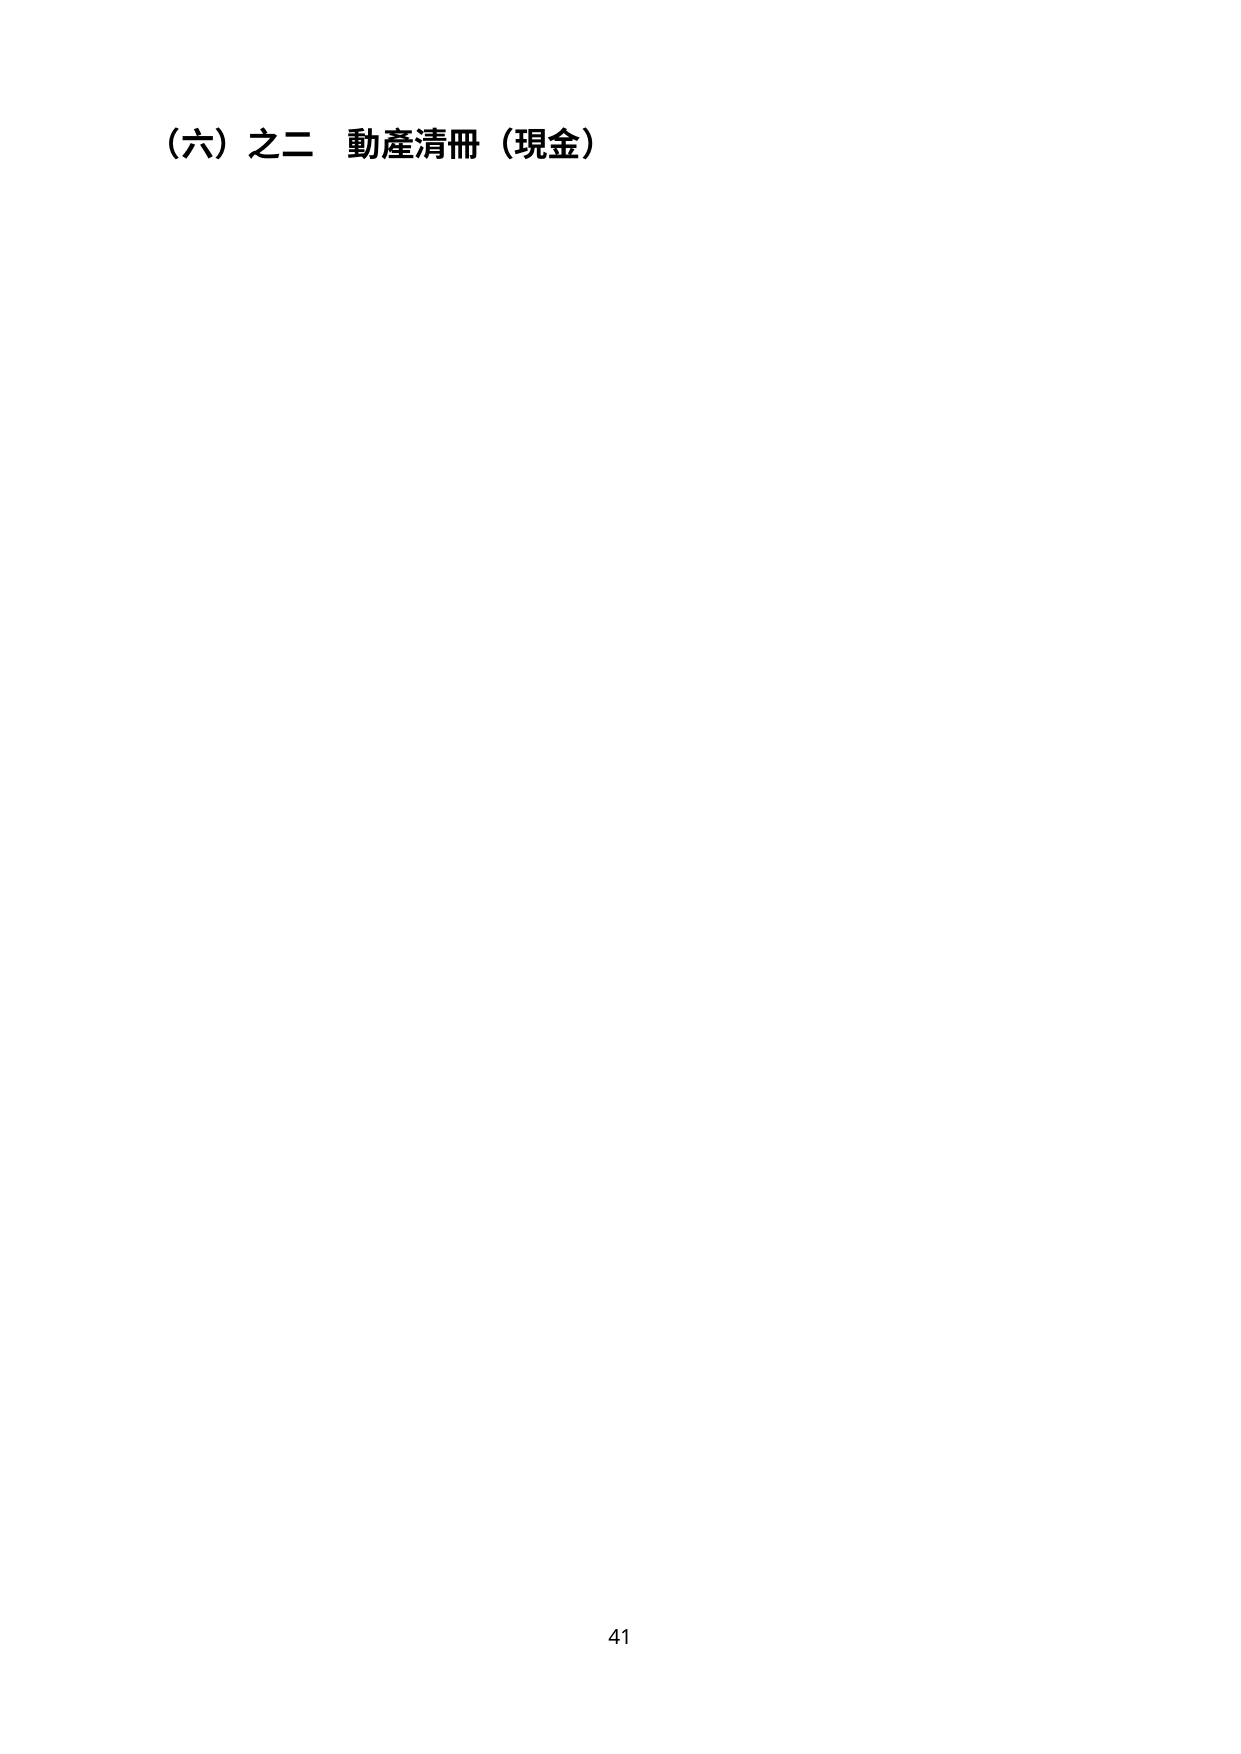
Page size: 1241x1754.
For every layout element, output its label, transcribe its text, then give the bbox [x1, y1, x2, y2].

text （六）之二 動產清冊（現金） [148, 118, 1092, 166]
